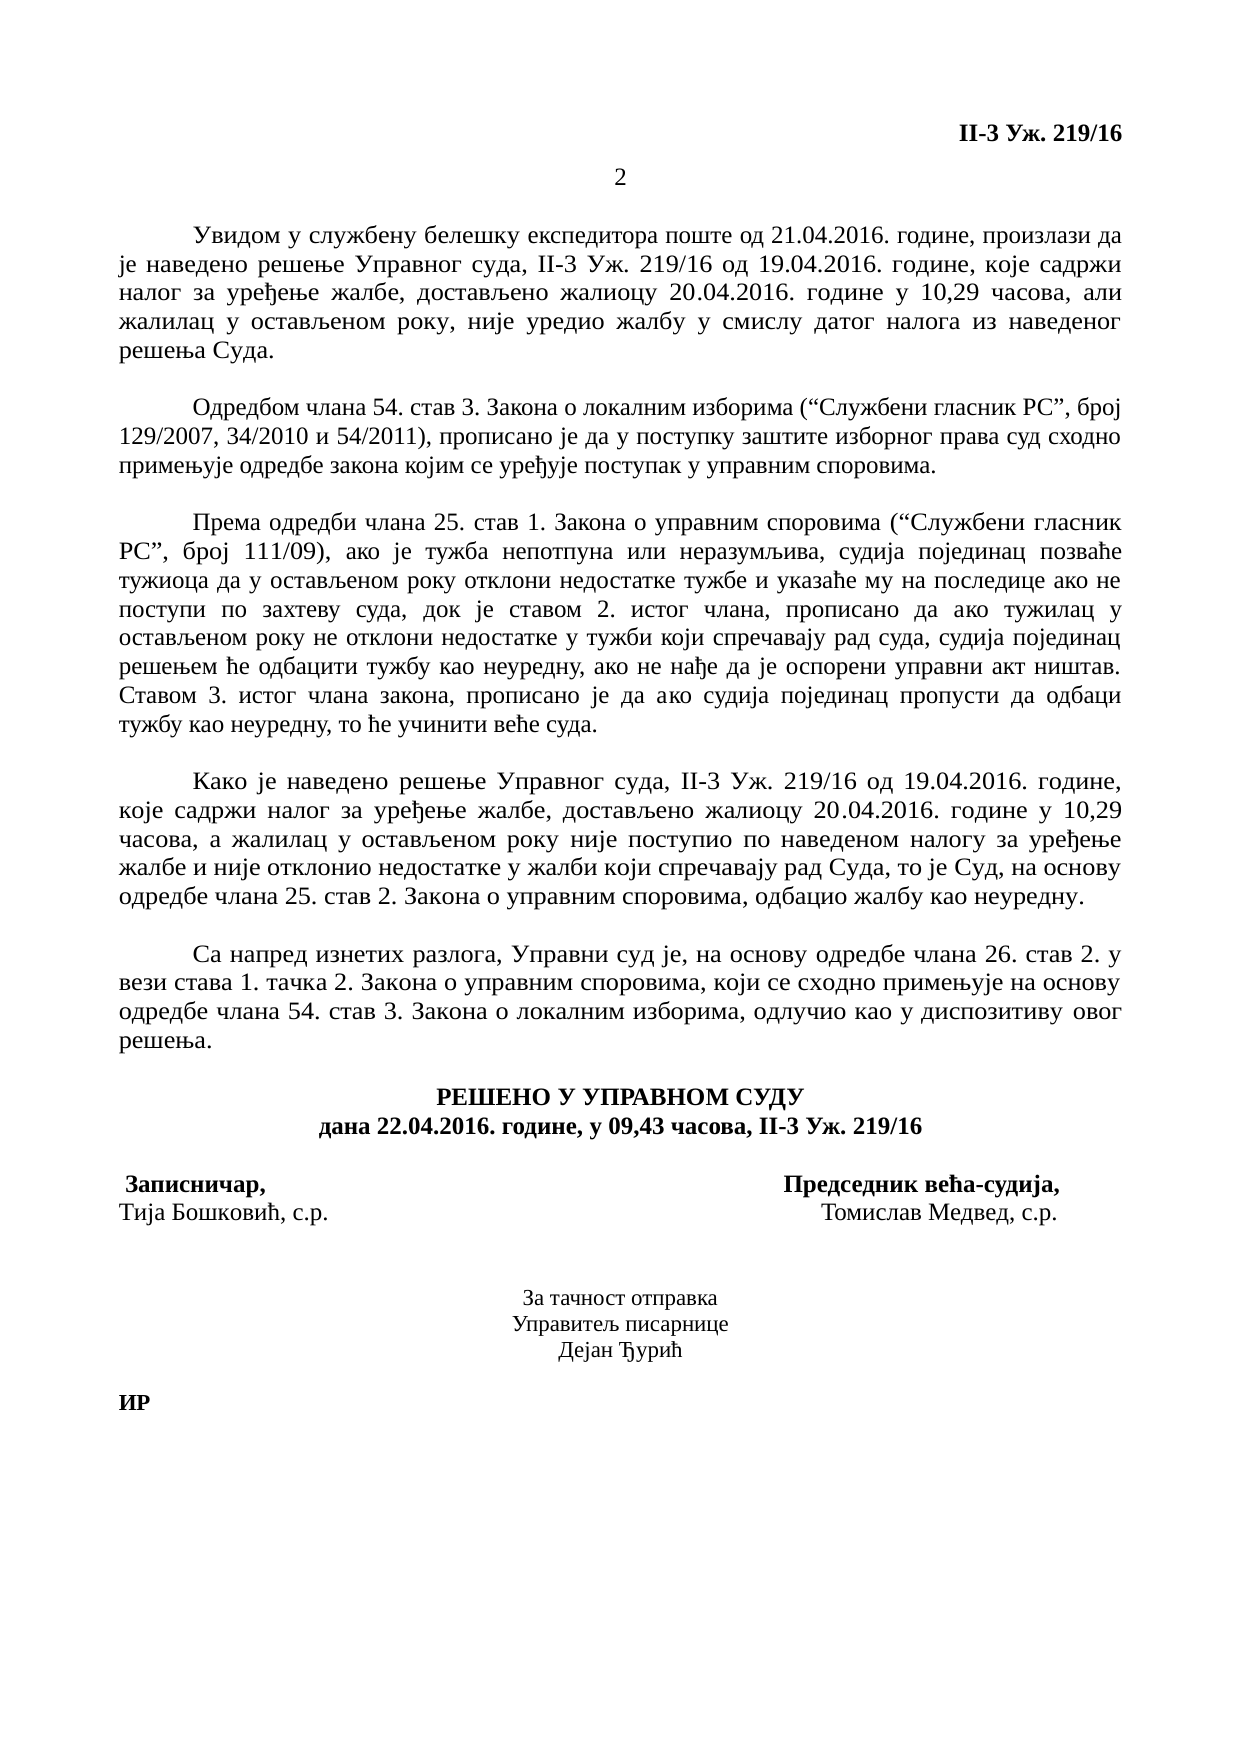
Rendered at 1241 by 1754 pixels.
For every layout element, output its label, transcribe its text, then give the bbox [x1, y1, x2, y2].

text Са напред изнетих разлога, Управни суд је, на основу одредбе члана 26. став 2. у вези става 1. тачка 2. Закона о управним споровима, који се сходно примењује на основу одредбе члана 54. став 3. Закона о локалним изборима, одлучио као у диспозитиву овог решења. [118, 939, 1122, 1054]
text Одредбом члана 54. став 3. Закона о локалним изборима (“Службени гласник РС”, број 129/2007, 34/2010 и 54/2011), прописано је да у поступку заштите изборног права суд сходно примењује одредбе закона којим се уређује поступак у управним споровима. [118, 392, 1122, 479]
text Управитељ писарнице [118, 1310, 1122, 1336]
text Записничар, Председник већа-судија, [118, 1169, 1120, 1197]
text За тачност отправка [118, 1284, 1122, 1310]
text Увидом у службену белешку експедитора поште од 21.04.2016. године, произлази да је наведено решење Управног суда, II-3 Уж. 219/16 од 19.04.2016. године, које садржи налог за уређење жалбе, достављено жалиоцу 20.04.2016. године у 10,29 часова, али жалилац у остављеном року, није уредио жалбу у смислу датог налога из наведеног решења Суда. [118, 220, 1122, 364]
text Тија Бошковић, с.р. Томислав Медвед, с.р. [118, 1197, 1120, 1226]
text РЕШЕНО У УПРАВНОМ СУДУ [118, 1082, 1122, 1111]
text дана 22.04.2016. године, у 09,43 часова, II-3 Уж. 219/16 [118, 1111, 1122, 1140]
text Како је наведено решење Управног суда, II-3 Уж. 219/16 од 19.04.2016. године, које садржи налог за уређење жалбе, достављено жалиоцу 20.04.2016. године у 10,29 часова, а жалилац у остављеном року није поступио по наведеном налогу за уређење жалбе и није отклонио недостатке у жалби који спречавају рад Суда, то је Суд, на основу одредбе члана 25. став 2. Закона о управним споровима, одбацио жалбу као неуредну. [118, 766, 1122, 910]
text ИР [118, 1389, 1120, 1415]
text Према одредби члана 25. став 1. Закона о управним споровима (“Службени гласник РС”, број 111/09), ако је тужба непотпуна или неразумљива, судија појединац позваће тужиоца да у остављеном року отклони недостатке тужбе и указаће му на последице ако не поступи по захтеву суда, док је ставом 2. истог члана, прописано да ако тужилац у остављеном року не отклони недостатке у тужби који спречавају рад суда, судија појединац решењем ће одбацити тужбу као неуредну, ако не нађе да је оспорени управни акт ништав. Ставом 3. истог члана закона, прописано је да ако судија појединац пропусти да одбаци тужбу као неуредну, то ће учинити веће суда. [118, 507, 1122, 737]
text Дејан Ђурић [118, 1336, 1122, 1363]
